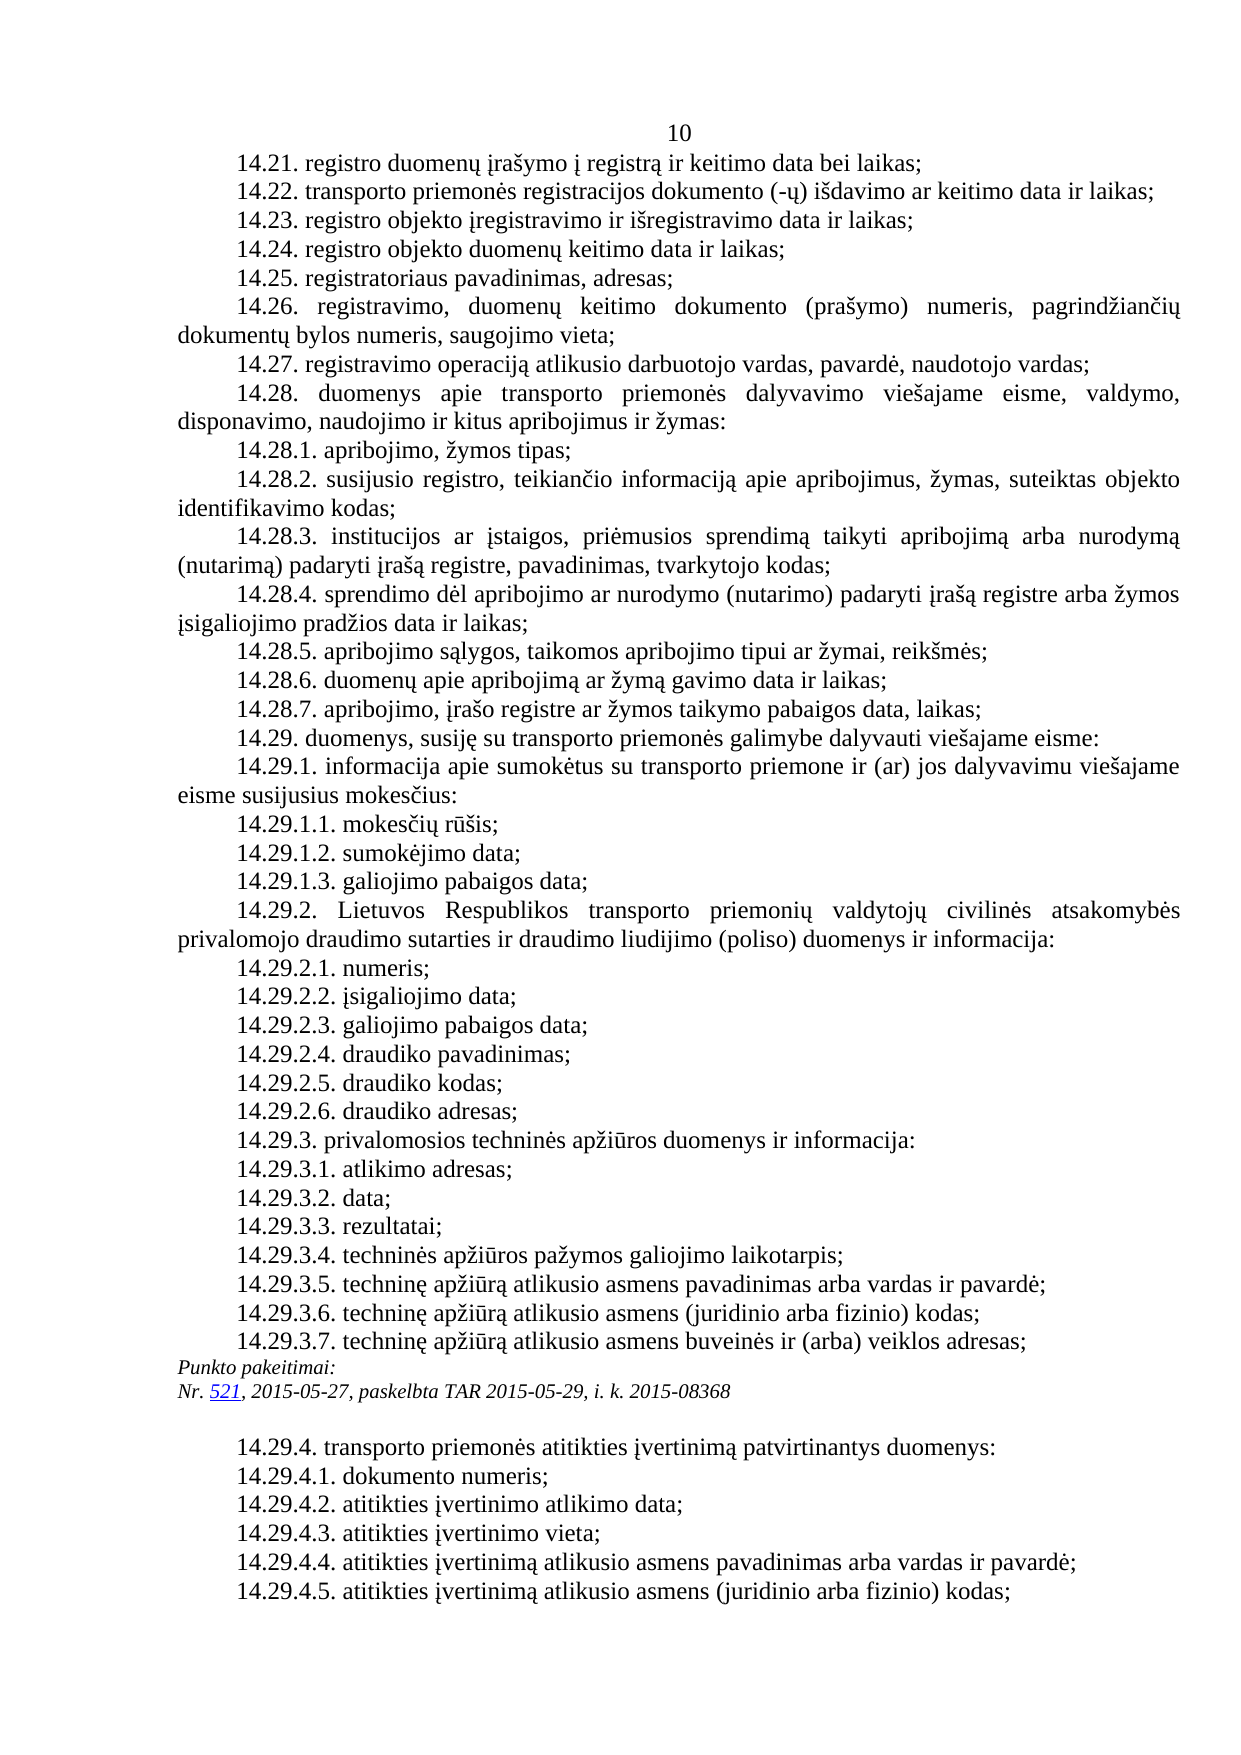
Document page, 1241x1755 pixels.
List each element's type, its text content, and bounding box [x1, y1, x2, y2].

text 14.25. registratoriaus pavadinimas, adresas; [177, 263, 1181, 291]
text Nr. 521, 2015-05-27, paskelbta TAR 2015-05-29, i. k. 2015-08368 [177, 1379, 1181, 1403]
text 14.23. registro objekto įregistravimo ir išregistravimo data ir laikas; [177, 205, 1181, 234]
text 14.29.2.5. draudiko kodas; [177, 1068, 1181, 1096]
text 14.28.1. apribojimo, žymos tipas; [177, 435, 1181, 464]
text 14.29.3.5. techninę apžiūrą atlikusio asmens pavadinimas arba vardas ir pavardė; [177, 1269, 1181, 1298]
text Punkto pakeitimai: [177, 1355, 1181, 1379]
text 14.29.4.4. atitikties įvertinimą atlikusio asmens pavadinimas arba vardas ir pavardė; [177, 1547, 1181, 1576]
text 14.29.2. Lietuvos Respublikos transporto priemonių valdytojų civilinės atsakomybės privalomojo draudimo sutarties ir draudimo liudijimo (poliso) duomenys ir informacija: [177, 895, 1181, 953]
text 14.29.2.3. galiojimo pabaigos data; [177, 1010, 1181, 1039]
text 14.28.6. duomenų apie apribojimą ar žymą gavimo data ir laikas; [177, 665, 1181, 694]
text 14.29.4.1. dokumento numeris; [177, 1461, 1181, 1489]
text 14.29.2.4. draudiko pavadinimas; [177, 1039, 1181, 1068]
text 14.29.3.7. techninę apžiūrą atlikusio asmens buveinės ir (arba) veiklos adresas; [177, 1326, 1181, 1355]
text 14.28.2. susijusio registro, teikiančio informaciją apie apribojimus, žymas, suteiktas objekto identifikavimo kodas; [177, 464, 1181, 521]
text 14.28.7. apribojimo, įrašo registre ar žymos taikymo pabaigos data, laikas; [177, 694, 1181, 723]
text 14.28.4. sprendimo dėl apribojimo ar nurodymo (nutarimo) padaryti įrašą registre arba žymos įsigaliojimo pradžios data ir laikas; [177, 579, 1181, 636]
text 14.29. duomenys, susiję su transporto priemonės galimybe dalyvauti viešajame eisme: [177, 723, 1181, 751]
text 14.29.2.2. įsigaliojimo data; [177, 981, 1181, 1010]
text 14.29.3.1. atlikimo adresas; [177, 1154, 1181, 1183]
text 14.28.5. apribojimo sąlygos, taikomos apribojimo tipui ar žymai, reikšmės; [177, 636, 1181, 665]
text 14.29.4.2. atitikties įvertinimo atlikimo data; [177, 1489, 1181, 1518]
text 14.28. duomenys apie transporto priemonės dalyvavimo viešajame eisme, valdymo, disponavimo, naudojimo ir kitus apribojimus ir žymas: [177, 378, 1181, 435]
text 14.29.1.1. mokesčių rūšis; [177, 809, 1181, 838]
text 14.29.2.1. numeris; [177, 953, 1181, 981]
text 14.22. transporto priemonės registracijos dokumento (-ų) išdavimo ar keitimo data ir laikas; [177, 176, 1181, 205]
text 14.29.2.6. draudiko adresas; [177, 1096, 1181, 1125]
text 14.21. registro duomenų įrašymo į registrą ir keitimo data bei laikas; [177, 148, 1181, 176]
text 14.29.3.4. techninės apžiūros pažymos galiojimo laikotarpis; [177, 1240, 1181, 1269]
text 14.29.4. transporto priemonės atitikties įvertinimą patvirtinantys duomenys: [177, 1432, 1181, 1461]
text 14.29.4.3. atitikties įvertinimo vieta; [177, 1518, 1181, 1547]
text 14.29.3.2. data; [177, 1183, 1181, 1211]
text 14.26. registravimo, duomenų keitimo dokumento (prašymo) numeris, pagrindžiančių dokumentų bylos numeris, saugojimo vieta; [177, 291, 1181, 349]
text 14.27. registravimo operaciją atlikusio darbuotojo vardas, pavardė, naudotojo vardas; [177, 349, 1181, 378]
text 14.28.3. institucijos ar įstaigos, priėmusios sprendimą taikyti apribojimą arba nurodymą (nutarimą) padaryti įrašą registre, pavadinimas, tvarkytojo kodas; [177, 521, 1181, 579]
text 14.29.3.3. rezultatai; [177, 1211, 1181, 1240]
text 14.29.3. privalomosios techninės apžiūros duomenys ir informacija: [177, 1125, 1181, 1154]
text 14.29.4.5. atitikties įvertinimą atlikusio asmens (juridinio arba fizinio) kodas; [177, 1576, 1181, 1604]
text 14.29.1. informacija apie sumokėtus su transporto priemone ir (ar) jos dalyvavimu viešajame eisme susijusius mokesčius: [177, 751, 1181, 809]
text 14.24. registro objekto duomenų keitimo data ir laikas; [177, 234, 1181, 263]
text 14.29.1.3. galiojimo pabaigos data; [177, 866, 1181, 895]
text 14.29.1.2. sumokėjimo data; [177, 838, 1181, 866]
text 14.29.3.6. techninę apžiūrą atlikusio asmens (juridinio arba fizinio) kodas; [177, 1298, 1181, 1326]
